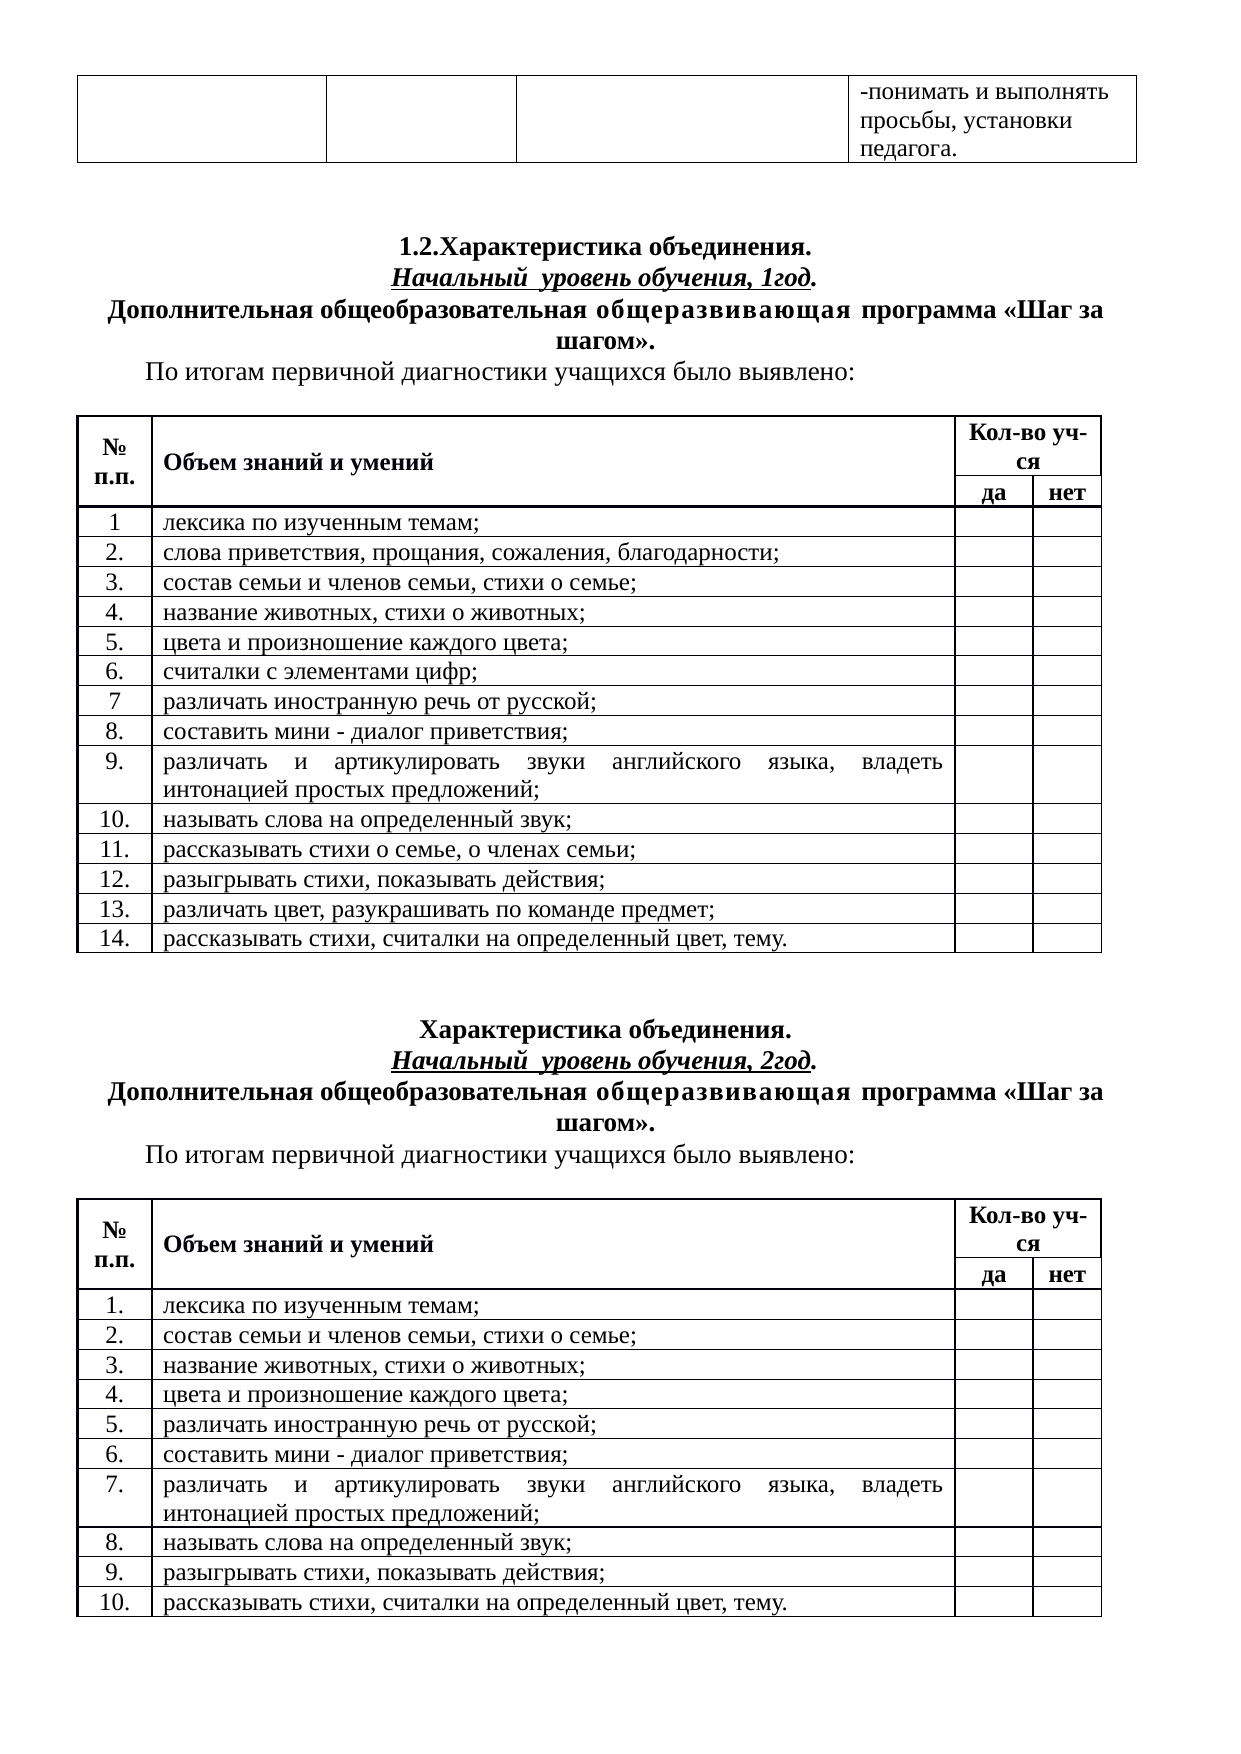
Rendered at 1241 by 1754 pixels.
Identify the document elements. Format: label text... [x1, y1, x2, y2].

table_cell считалки с элементами цифр; [153, 656, 954, 685]
table_cell [1034, 686, 1101, 715]
table_cell нет [1034, 476, 1101, 505]
table_cell [956, 804, 1032, 833]
table_cell различать иностранную речь от русской; [153, 1409, 954, 1438]
table_cell 6. [79, 1439, 151, 1468]
table_cell [1034, 627, 1101, 655]
table_cell [956, 686, 1032, 715]
table_header Объем знаний и умений [153, 417, 954, 505]
table_cell [327, 76, 516, 162]
table_cell [1034, 716, 1101, 745]
table_cell [956, 1587, 1032, 1616]
table_cell [1034, 864, 1101, 893]
table_cell [956, 627, 1032, 655]
table_cell [956, 1350, 1032, 1378]
text Начальный уровень обучения, 2год. [89, 1044, 1122, 1075]
table_cell [1034, 1380, 1101, 1408]
text Дополнительная общеобразовательная общеразвивающая программа «Шаг за шагом». [89, 293, 1122, 355]
table_cell название животных, стихи о животных; [153, 1350, 954, 1378]
table_cell рассказывать стихи, считалки на определенный цвет, тему. [153, 1587, 954, 1616]
table_cell [1034, 894, 1101, 922]
table_cell [517, 76, 848, 162]
table_cell называть слова на определенный звук; [153, 804, 954, 833]
table_cell [956, 508, 1032, 536]
table_cell [956, 1439, 1032, 1468]
table_cell составить мини - диалог приветствия; [153, 1439, 954, 1468]
table_cell [956, 894, 1032, 922]
table_cell [956, 924, 1032, 952]
table_cell слова приветствия, прощания, сожаления, благодарности; [153, 537, 954, 566]
table_cell состав семьи и членов семьи, стихи о семье; [153, 567, 954, 596]
table_cell да [956, 1258, 1032, 1288]
table_cell [956, 716, 1032, 745]
table_header № п.п. [79, 1200, 151, 1288]
table_header № п.п. [79, 417, 151, 505]
table_header Кол-во уч-ся [956, 417, 1100, 474]
table_cell 4. [79, 597, 151, 626]
table_cell [1034, 508, 1101, 536]
table_cell [1034, 597, 1101, 626]
table_cell [1034, 1409, 1101, 1438]
table_cell [1034, 1320, 1101, 1349]
table_cell 1. [79, 1290, 151, 1319]
table_cell 2. [79, 537, 151, 566]
table_cell [956, 1409, 1032, 1438]
table_cell называть слова на определенный звук; [153, 1528, 954, 1556]
text По итогам первичной диагностики учащихся было выявлено: [89, 1138, 1122, 1169]
table_cell рассказывать стихи о семье, о членах семьи; [153, 834, 954, 863]
table_cell рассказывать стихи, считалки на определенный цвет, тему. [153, 924, 954, 952]
table_cell [1034, 834, 1101, 863]
table_cell 8. [79, 716, 151, 745]
text Начальный уровень обучения, 1год. [89, 262, 1122, 293]
table_cell состав семьи и членов семьи, стихи о семье; [153, 1320, 954, 1349]
table_header Объем знаний и умений [153, 1200, 954, 1288]
table_cell название животных, стихи о животных; [153, 597, 954, 626]
table_cell 7. [79, 1469, 151, 1526]
table_cell 9. [79, 746, 151, 803]
table_cell разыгрывать стихи, показывать действия; [153, 1557, 954, 1586]
table_cell [1034, 1587, 1101, 1616]
table_cell [78, 76, 326, 162]
table_cell [956, 1290, 1032, 1319]
table_cell различать и артикулировать звуки английского языка, владеть интонацией простых предложений; [153, 746, 954, 803]
table_cell [1034, 1290, 1101, 1319]
text 1.2.Характеристика объединения. [89, 230, 1122, 262]
table_cell 1 [79, 508, 151, 536]
table_cell [1034, 924, 1101, 952]
table_cell 3. [79, 567, 151, 596]
table_cell [1034, 567, 1101, 596]
table_cell 7 [79, 686, 151, 715]
table_cell разыгрывать стихи, показывать действия; [153, 864, 954, 893]
table_cell [1034, 1439, 1101, 1468]
table_cell [956, 537, 1032, 566]
text По итогам первичной диагностики учащихся было выявлено: [89, 355, 1122, 386]
table_cell [1034, 1528, 1101, 1556]
table_cell нет [1034, 1258, 1101, 1288]
table_cell [956, 834, 1032, 863]
table_cell 13. [79, 894, 151, 922]
table_cell 6. [79, 656, 151, 685]
table_cell 5. [79, 1409, 151, 1438]
text Дополнительная общеобразовательная общеразвивающая программа «Шаг за шагом». [89, 1075, 1122, 1138]
table_cell [956, 864, 1032, 893]
table_cell 11. [79, 834, 151, 863]
table_cell [956, 1528, 1032, 1556]
table_cell [956, 1469, 1032, 1526]
table_cell 10. [79, 804, 151, 833]
table_cell 9. [79, 1557, 151, 1586]
table_cell 8. [79, 1528, 151, 1556]
table_cell -понимать и выполнять просьбы, установки педагога. [849, 76, 1136, 162]
table_cell 2. [79, 1320, 151, 1349]
table_cell [1034, 1350, 1101, 1378]
table_cell 5. [79, 627, 151, 655]
table_cell различать и артикулировать звуки английского языка, владеть интонацией простых предложений; [153, 1469, 954, 1526]
table_cell [1034, 746, 1101, 803]
table_cell [956, 597, 1032, 626]
table_cell [956, 1380, 1032, 1408]
table_cell лексика по изученным темам; [153, 508, 954, 536]
table_cell 12. [79, 864, 151, 893]
table_cell [956, 1320, 1032, 1349]
table_cell цвета и произношение каждого цвета; [153, 627, 954, 655]
table_cell 3. [79, 1350, 151, 1378]
table_cell [956, 1557, 1032, 1586]
table_cell [1034, 804, 1101, 833]
table_cell 14. [79, 924, 151, 952]
table_cell [956, 567, 1032, 596]
table_cell составить мини - диалог приветствия; [153, 716, 954, 745]
table_cell [956, 656, 1032, 685]
table_cell различать цвет, разукрашивать по команде предмет; [153, 894, 954, 922]
table_cell [956, 746, 1032, 803]
table_cell различать иностранную речь от русской; [153, 686, 954, 715]
text Характеристика объединения. [89, 1013, 1122, 1044]
table_cell лексика по изученным темам; [153, 1290, 954, 1319]
table_cell цвета и произношение каждого цвета; [153, 1380, 954, 1408]
table_cell 4. [79, 1380, 151, 1408]
table_cell [1034, 537, 1101, 566]
table_cell [1034, 1469, 1101, 1526]
table_header Кол-во уч-ся [956, 1200, 1100, 1257]
table_cell [1034, 656, 1101, 685]
table_cell [1034, 1557, 1101, 1586]
table_cell да [956, 476, 1032, 505]
table_cell 10. [79, 1587, 151, 1616]
